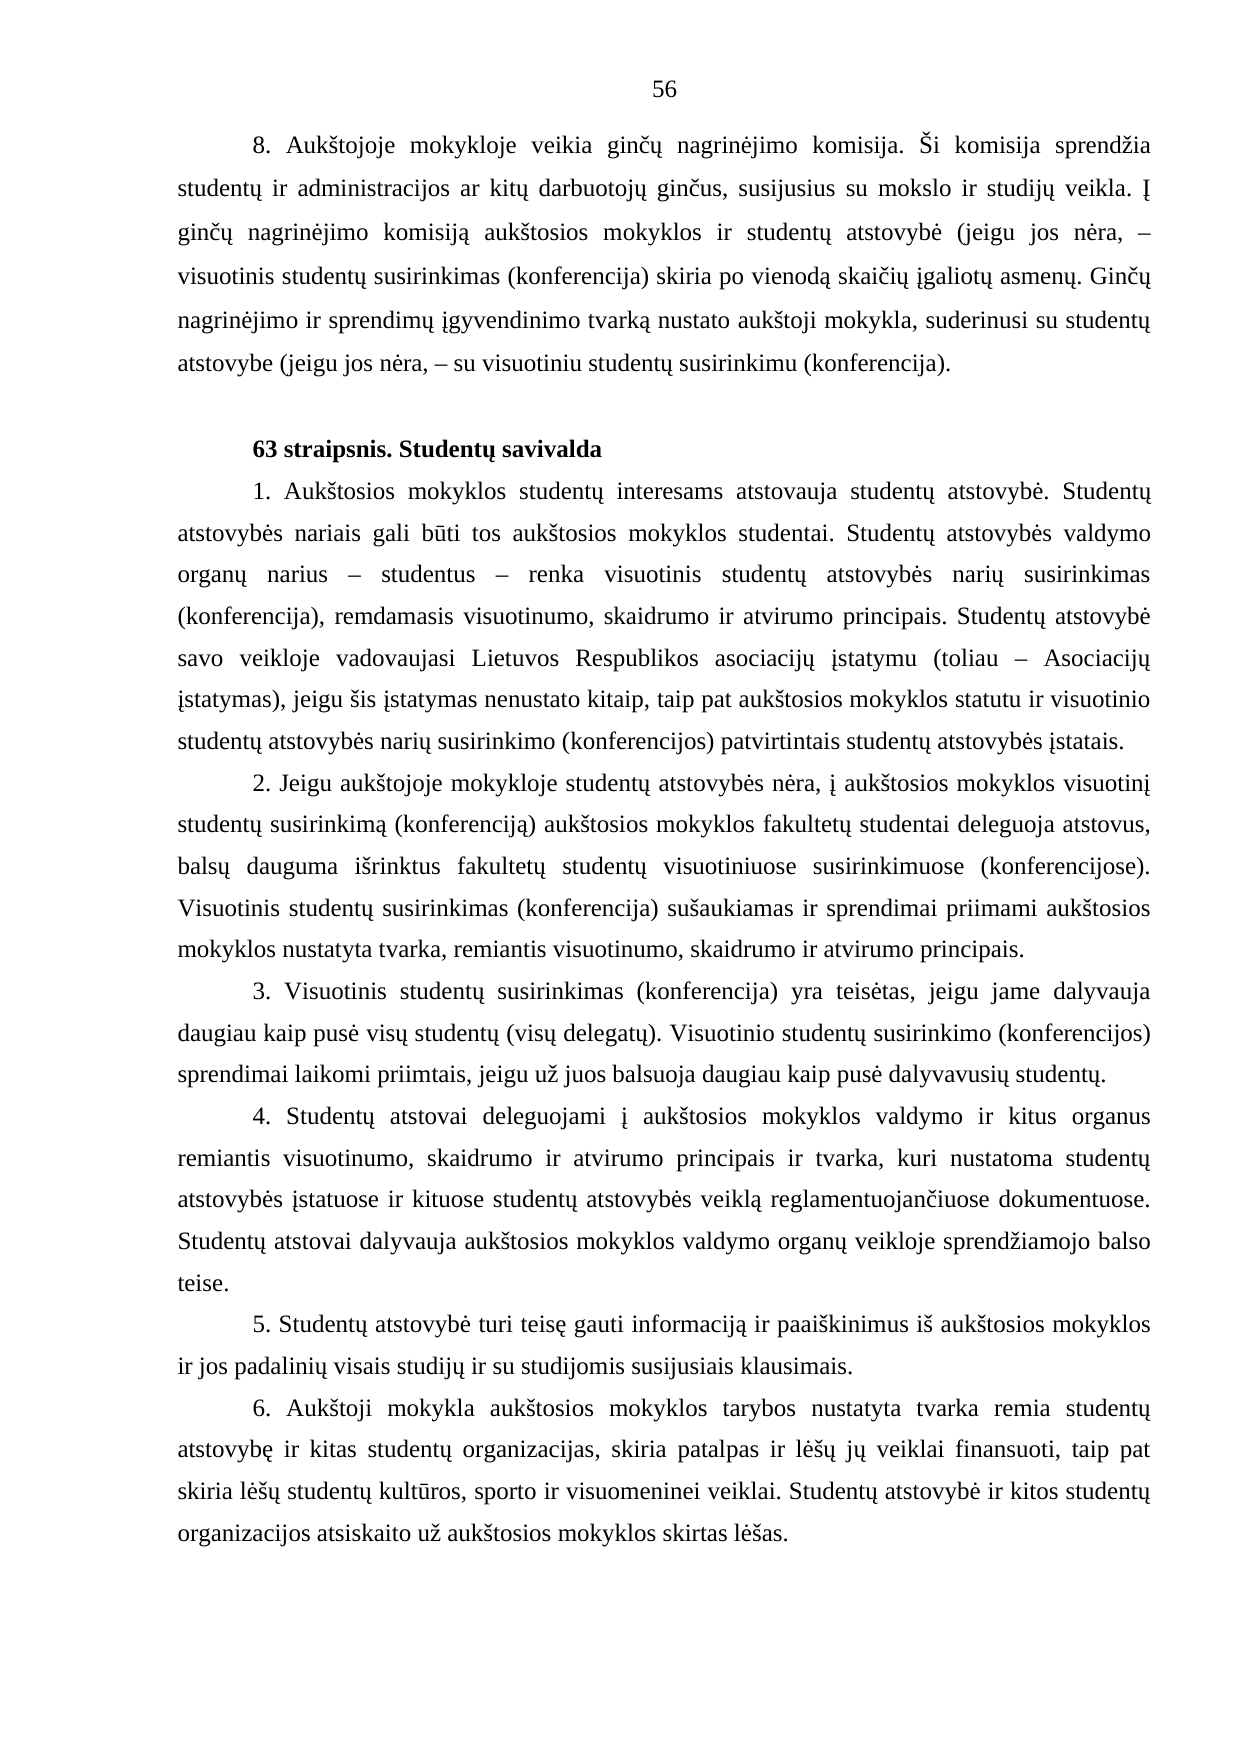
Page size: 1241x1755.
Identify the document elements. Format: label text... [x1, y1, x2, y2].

text 5. Studentų atstovybė turi teisę gauti informaciją ir paaiškinimus iš aukštosios mokyklos ir jos padalinių visais studijų ir su studijomis susijusiais klausimais. [177, 1299, 1152, 1383]
text 2. Jeigu aukštojoje mokykloje studentų atstovybės nėra, į aukštosios mokyklos visuotinį studentų susirinkimą (konferenciją) aukštosios mokyklos fakultetų studentai deleguoja atstovus, balsų dauguma išrinktus fakultetų studentų visuotiniuose susirinkimuose (konferencijose). Visuotinis studentų susirinkimas (konferencija) sušaukiamas ir sprendimai priimami aukštosios mokyklos nustatyta tvarka, remiantis visuotinumo, skaidrumo ir atvirumo principais. [177, 758, 1152, 966]
text 1. Aukštosios mokyklos studentų interesams atstovauja studentų atstovybė. Studentų atstovybės nariais gali būti tos aukštosios mokyklos studentai. Studentų atstovybės valdymo organų narius – studentus – renka visuotinis studentų atstovybės narių susirinkimas (konferencija), remdamasis visuotinumo, skaidrumo ir atvirumo principais. Studentų atstovybė savo veikloje vadovaujasi Lietuvos Respublikos asociacijų įstatymu (toliau – Asociacijų įstatymas), jeigu šis įstatymas nenustato kitaip, taip pat aukštosios mokyklos statutu ir visuotinio studentų atstovybės narių susirinkimo (konferencijos) patvirtintais studentų atstovybės įstatais. [177, 466, 1152, 758]
text 4. Studentų atstovai deleguojami į aukštosios mokyklos valdymo ir kitus organus remiantis visuotinumo, skaidrumo ir atvirumo principais ir tvarka, kuri nustatoma studentų atstovybės įstatuose ir kituose studentų atstovybės veiklą reglamentuojančiuose dokumentuose. Studentų atstovai dalyvauja aukštosios mokyklos valdymo organų veikloje sprendžiamojo balso teise. [177, 1091, 1152, 1299]
text 63 straipsnis. Studentų savivalda [177, 424, 1152, 466]
text 8. Aukštojoje mokykloje veikia ginčų nagrinėjimo komisija. Ši komisija sprendžia studentų ir administracijos ar kitų darbuotojų ginčus, susijusius su mokslo ir studijų veikla. Į ginčų nagrinėjimo komisiją aukštosios mokyklos ir studentų atstovybė (jeigu jos nėra, – visuotinis studentų susirinkimas (konferencija) skiria po vienodą skaičių įgaliotų asmenų. Ginčų nagrinėjimo ir sprendimų įgyvendinimo tvarką nustato aukštoji mokykla, suderinusi su studentų atstovybe (jeigu jos nėra, – su visuotiniu studentų susirinkimu (konferencija). [177, 118, 1152, 381]
text 6. Aukštoji mokykla aukštosios mokyklos tarybos nustatyta tvarka remia studentų atstovybę ir kitas studentų organizacijas, skiria patalpas ir lėšų jų veiklai finansuoti, taip pat skiria lėšų studentų kultūros, sporto ir visuomeninei veiklai. Studentų atstovybė ir kitos studentų organizacijos atsiskaito už aukštosios mokyklos skirtas lėšas. [177, 1383, 1152, 1549]
text 3. Visuotinis studentų susirinkimas (konferencija) yra teisėtas, jeigu jame dalyvauja daugiau kaip pusė visų studentų (visų delegatų). Visuotinio studentų susirinkimo (konferencijos) sprendimai laikomi priimtais, jeigu už juos balsuoja daugiau kaip pusė dalyvavusių studentų. [177, 966, 1152, 1091]
